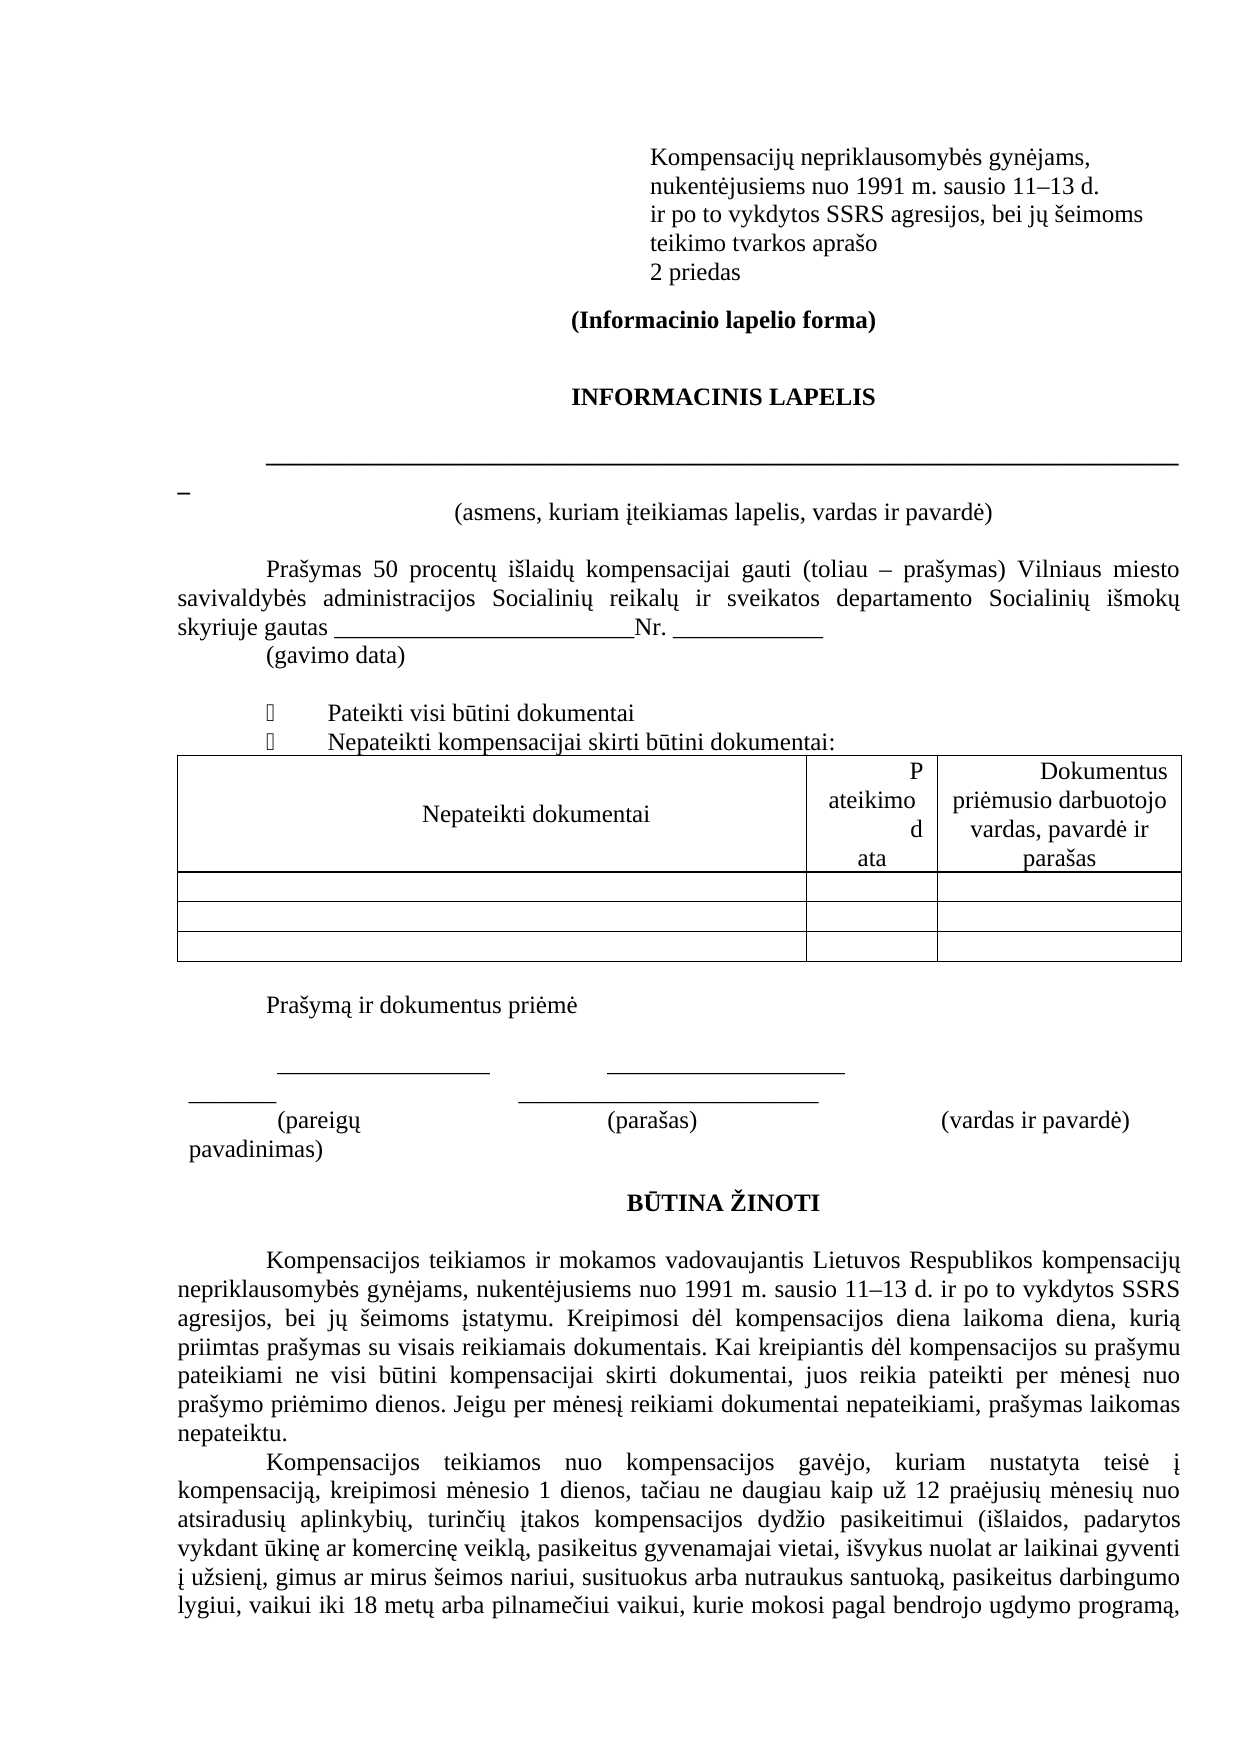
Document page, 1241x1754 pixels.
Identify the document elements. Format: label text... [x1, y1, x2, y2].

table_cell [178, 873, 806, 901]
table_cell [807, 873, 937, 901]
text Prašymas 50 procentų išlaidų kompensacijai gauti (toliau – prašymas) Vilniaus miesto savivaldybės administracijos Socialinių reikalų ir sveikatos departamento Socialinių išmokų skyriuje gautas ________________________Nr. ____________ [177, 554, 1181, 640]
subtitle BŪTINA ŽINOTI [177, 1192, 1181, 1217]
text 2 priedas [177, 257, 1181, 286]
text nukentėjusiems nuo 1991 m. sausio 11–13 d. [177, 171, 1181, 199]
text (asmens, kuriam įteikiamas lapelis, vardas ir pavardė) [177, 497, 1181, 525]
text c Pateikti visi būtini dokumentai [177, 698, 1181, 727]
table_cell [178, 902, 806, 931]
table_header ___________________ ________________________ (parašas) (vardas ir pavardė) [507, 1019, 1181, 1163]
table_cell [938, 902, 1181, 931]
table_header Nepateikti dokumentai [178, 756, 806, 871]
text Kompensacijos teikiamos nuo kompensacijos gavėjo, kuriam nustatyta teisė į kompensaciją, kreipimosi mėnesio 1 dienos, tačiau ne daugiau kaip už 12 praėjusių mėnesių nuo atsiradusių aplinkybių, turinčių įtakos kompensacijos dydžio pasikeitimui (išlaidos, padarytos vykdant ūkinę ar komercinę veiklą, pasikeitus gyvenamajai vietai, išvykus nuolat ar laikinai gyventi į užsienį, gimus ar mirus šeimos nariui, susituokus arba nutraukus santuoką, pasikeitus darbingumo lygiui, vaikui iki 18 metų arba pilnamečiui vaikui, kurie mokosi pagal bendrojo ugdymo programą, [177, 1447, 1181, 1619]
table_cell [938, 873, 1181, 901]
text teikimo tvarkos aprašo [177, 228, 1181, 257]
text (gavimo data) [177, 640, 1181, 669]
text Kompensacijos teikiamos ir mokamos vadovaujantis Lietuvos Respublikos kompensacijų nepriklausomybės gynėjams, nukentėjusiems nuo 1991 m. sausio 11–13 d. ir po to vykdytos SSRS agresijos, bei jų šeimoms įstatymu. Kreipimosi dėl kompensacijos diena laikoma diena, kurią priimtas prašymas su visais reikiamais dokumentais. Kai kreipiantis dėl kompensacijos su prašymu pateikiami ne visi būtini kompensacijai skirti dokumentai, juos reikia pateikti per mėnesį nuo prašymo priėmimo dienos. Jeigu per mėnesį reikiami dokumentai nepateikiami, prašymas laikomas nepateiktu. [177, 1246, 1181, 1447]
table_header ________________________ (pareigų pavadinimas) [177, 1019, 507, 1163]
text Prašymą ir dokumentus priėmė [177, 991, 1181, 1019]
table_cell [807, 902, 937, 931]
text c Nepateikti kompensacijai skirti būtini dokumentai: [177, 727, 1181, 755]
table_cell [807, 932, 937, 961]
text ir po to vykdytos SSRS agresijos, bei jų šeimoms [177, 199, 1181, 228]
text Kompensacijų nepriklausomybės gynėjams, [177, 142, 1181, 171]
text (Informacinio lapelio forma) [177, 305, 1181, 334]
table_header Dokumentus priėmusio darbuotojo vardas, pavardė ir parašas [938, 756, 1181, 871]
table_header Pateikimo data [807, 756, 937, 871]
table_cell [938, 932, 1181, 961]
text INFORMACINIS LAPELIS [177, 382, 1181, 410]
table_cell [178, 932, 806, 961]
text __________________________________________________________________________ [177, 439, 1181, 497]
